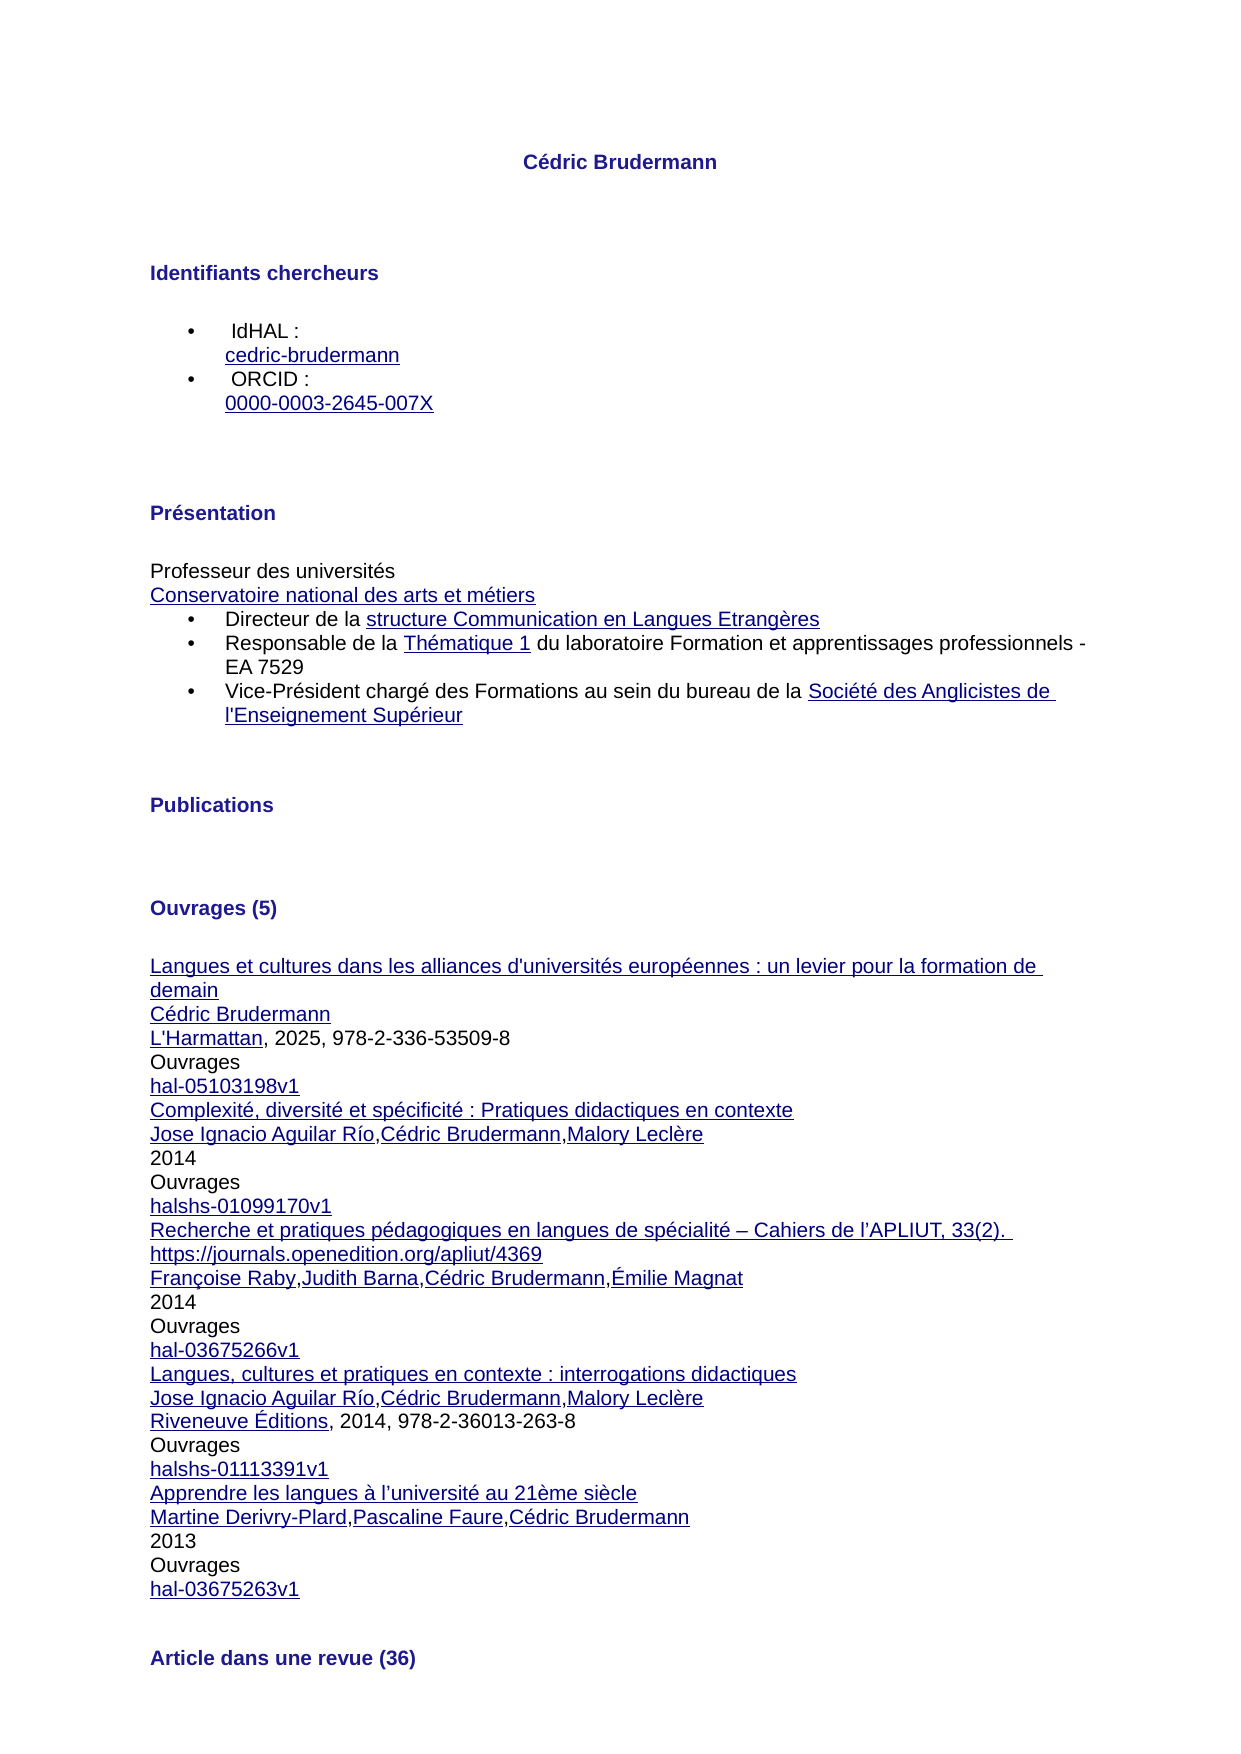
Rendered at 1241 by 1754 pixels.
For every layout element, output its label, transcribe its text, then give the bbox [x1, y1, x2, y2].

subtitle Cédric Brudermann [150, 150, 1090, 174]
list IdHAL : [187, 319, 1090, 343]
subtitle Vice-Président chargé des Formations au sein du bureau de la Société des Anglicistes de l'Enseignement Supérieur [187, 679, 1090, 727]
table_cell Langues, cultures et pratiques en contexte : interrogations didactiques Jose Ignacio Aguilar Río,Cédric Brudermann,Malory Leclère Riveneuve Éditions, 2014, 978-2-36013-263-8 Ouvrages halshs-01113391v1 [150, 1361, 1090, 1481]
table_cell Recherche et pratiques pédagogiques en langues de spécialité – Cahiers de l’APLIUT, 33(2). https://journals.openedition.org/apliut/4369 Françoise Raby,Judith Barna,Cédric Brudermann,Émilie Magnat 2014 Ouvrages hal-03675266v1 [150, 1218, 1090, 1361]
subtitle Publications [150, 793, 1090, 817]
subtitle Article dans une revue (36) [150, 1646, 1090, 1670]
subtitle Conservatoire national des arts et métiers [150, 583, 1090, 607]
subtitle Ouvrages (5) [150, 896, 1090, 920]
subtitle Présentation [150, 501, 1090, 525]
subtitle Identifiants chercheurs [150, 260, 1090, 284]
table_header Langues et cultures dans les alliances d'universités européennes : un levier pour la formation de demain Cédric Brudermann L'Harmattan, 2025, 978-2-336-53509-8 Ouvrages hal-05103198v1 [150, 954, 1090, 1098]
subtitle Responsable de la Thématique 1 du laboratoire Formation et apprentissages professionnels - EA 7529 [187, 631, 1090, 679]
list 0000-0003-2645-007X [187, 391, 1090, 414]
table_cell Apprendre les langues à l’université au 21ème siècle Martine Derivry-Plard,Pascaline Faure,Cédric Brudermann 2013 Ouvrages hal-03675263v1 [150, 1481, 1090, 1601]
subtitle Directeur de la structure Communication en Langues Etrangères [187, 607, 1090, 631]
list ORCID : [187, 367, 1090, 391]
table_cell Complexité, diversité et spécificité : Pratiques didactiques en contexte Jose Ignacio Aguilar Río,Cédric Brudermann,Malory Leclère 2014 Ouvrages halshs-01099170v1 [150, 1098, 1090, 1218]
subtitle Professeur des universités [150, 559, 1090, 583]
list cedric-brudermann [187, 343, 1090, 367]
